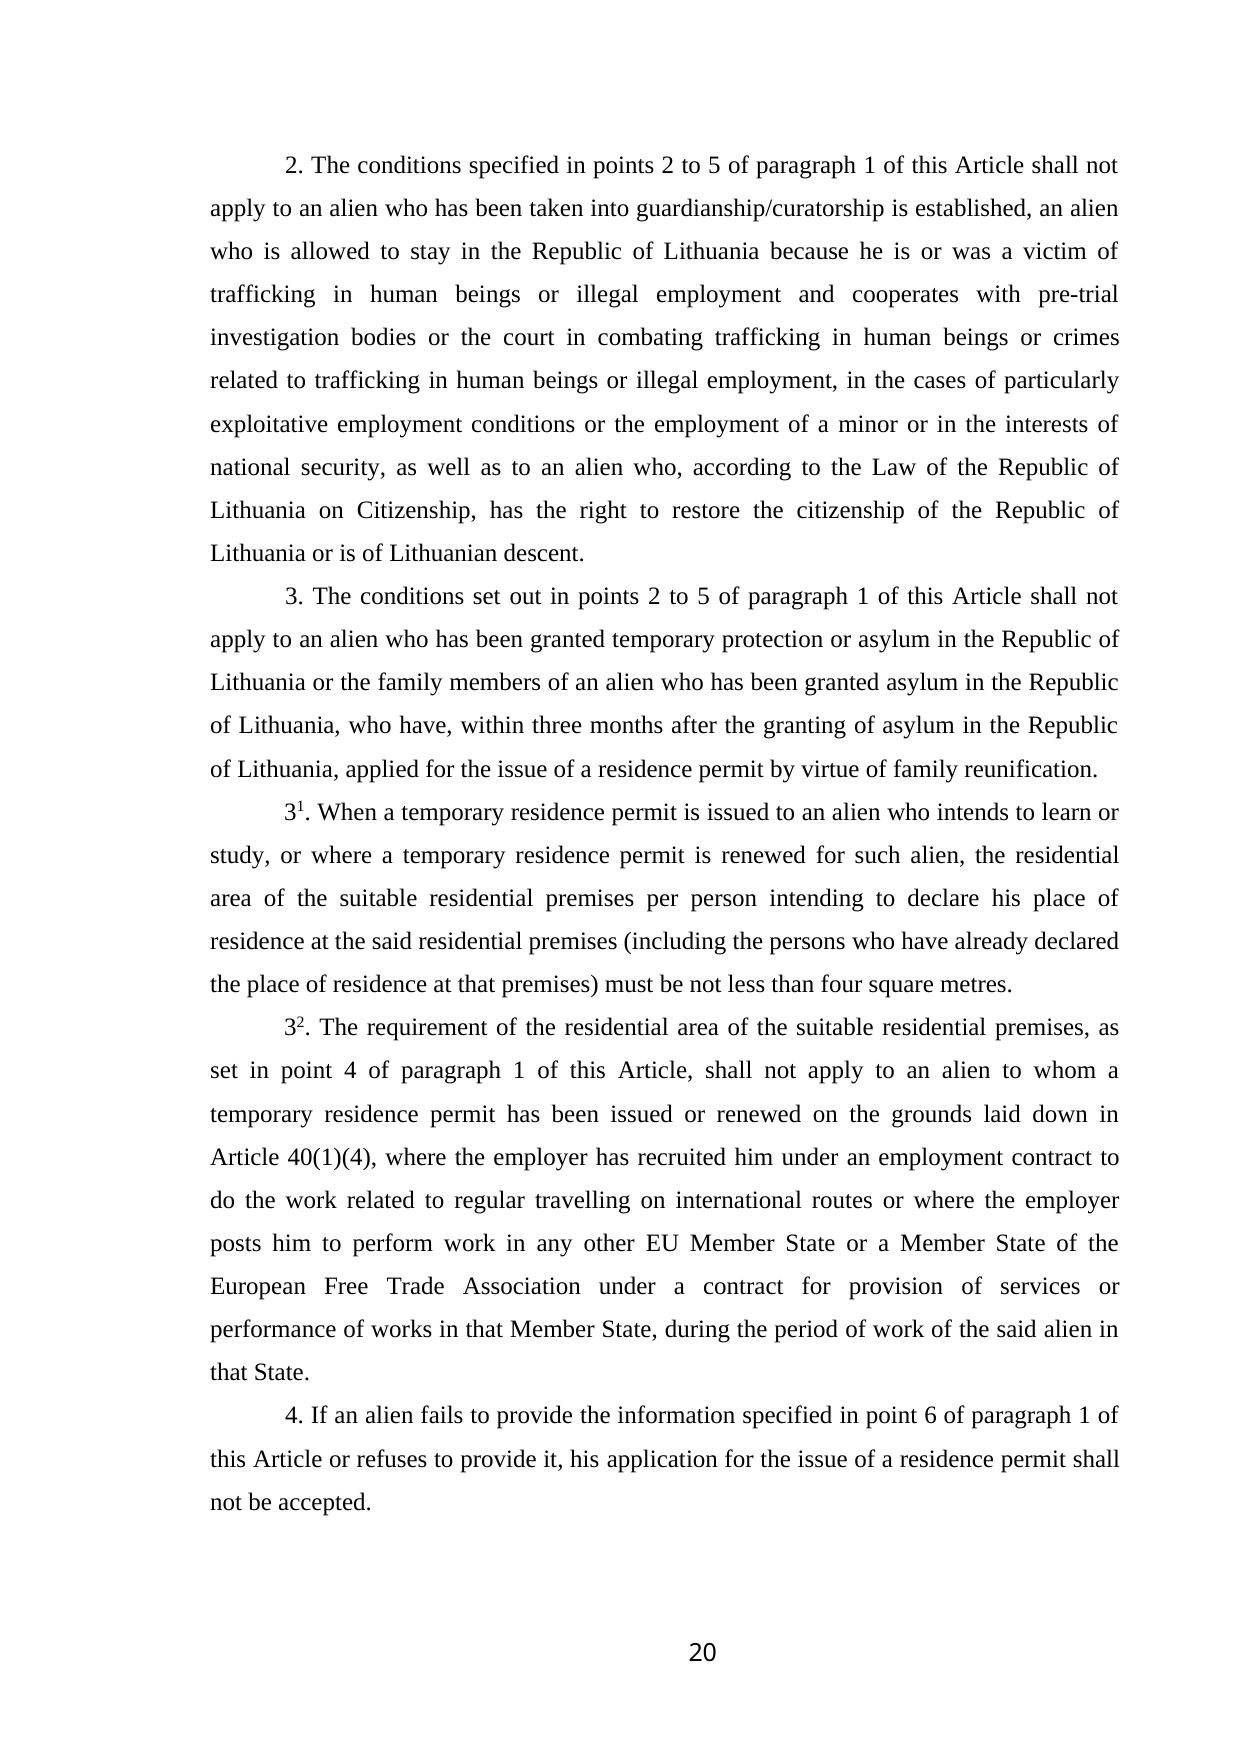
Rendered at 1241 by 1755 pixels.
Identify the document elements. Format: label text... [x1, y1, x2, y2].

text 2. The conditions specified in points 2 to 5 of paragraph 1 of this Article shall not apply to an alien who has been taken into guardianship/curatorship is established, an alien who is allowed to stay in the Republic of Lithuania because he is or was a victim of trafficking in human beings or illegal employment and cooperates with pre-trial investigation bodies or the court in combating trafficking in human beings or crimes related to trafficking in human beings or illegal employment, in the cases of particularly exploitative employment conditions or the employment of a minor or in the interests of national security, as well as to an alien who, according to the Law of the Republic of Lithuania on Citizenship, has the right to restore the citizenship of the Republic of Lithuania or is of Lithuanian descent. [210, 150, 1120, 567]
text 31. When a temporary residence permit is issued to an alien who intends to learn or study, or where a temporary residence permit is renewed for such alien, the residential area of the suitable residential premises per person intending to declare his place of residence at the said residential premises (including the persons who have already declared the place of residence at that premises) must be not less than four square metres. [210, 797, 1120, 998]
text 4. If an alien fails to provide the information specified in point 6 of paragraph 1 of this Article or refuses to provide it, his application for the issue of a residence permit shall not be accepted. [210, 1401, 1120, 1516]
text 32. The requirement of the residential area of the suitable residential premises, as set in point 4 of paragraph 1 of this Article, shall not apply to an alien to whom a temporary residence permit has been issued or renewed on the grounds laid down in Article 40(1)(4), where the employer has recruited him under an employment contract to do the work related to regular travelling on international routes or where the employer posts him to perform work in any other EU Member State or a Member State of the European Free Trade Association under a contract for provision of services or performance of works in that Member State, during the period of work of the said alien in that State. [210, 1012, 1120, 1386]
text 3. The conditions set out in points 2 to 5 of paragraph 1 of this Article shall not apply to an alien who has been granted temporary protection or asylum in the Republic of Lithuania or the family members of an alien who has been granted asylum in the Republic of Lithuania, who have, within three months after the granting of asylum in the Republic of Lithuania, applied for the issue of a residence permit by virtue of family reunification. [210, 581, 1120, 782]
